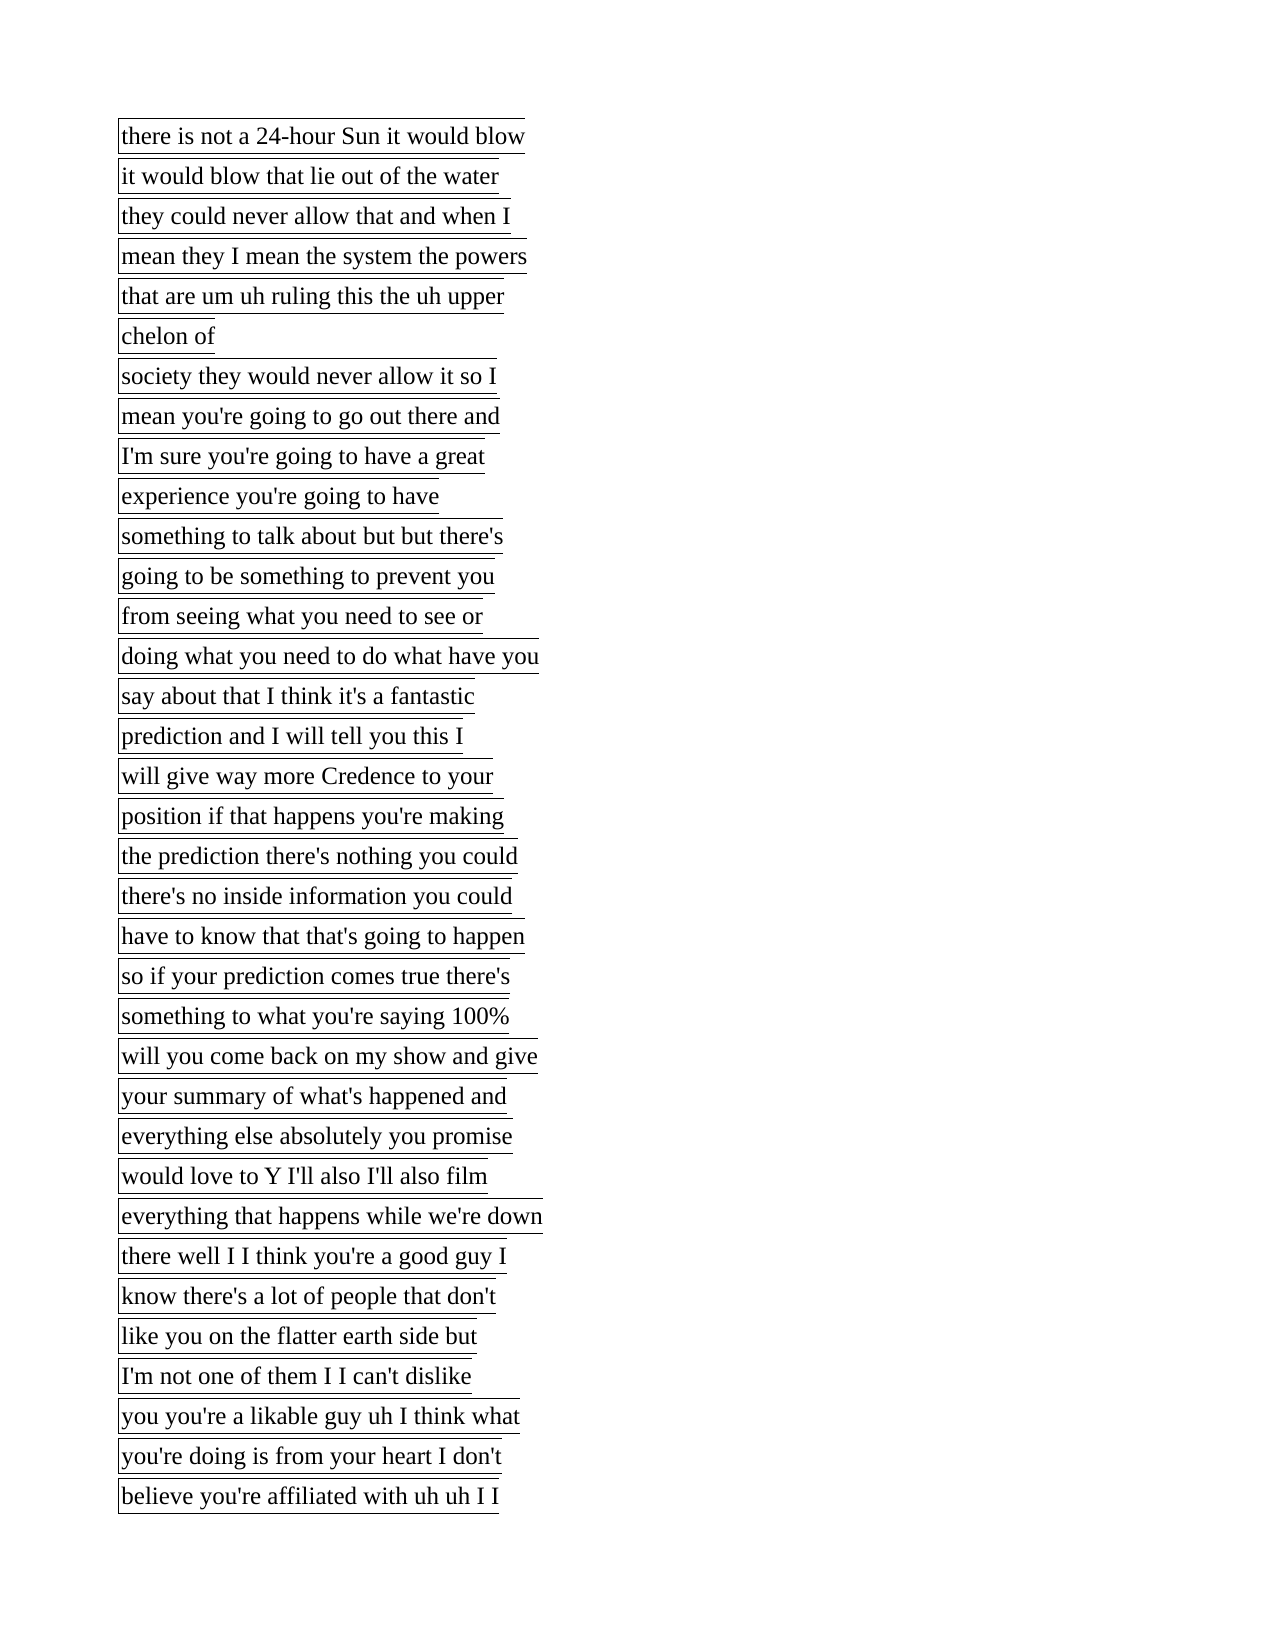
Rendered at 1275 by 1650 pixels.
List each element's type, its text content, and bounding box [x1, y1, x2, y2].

text there is not a 24-hour Sun it would blow it would blow that lie out of the water they could never allow that and when I mean they I mean the system the powers that are um uh ruling this the uh upper chelon of society they would never allow it so I mean you're going to go out there and I'm sure you're going to have a great experience you're going to have something to talk about but but there's going to be something to prevent you from seeing what you need to see or doing what you need to do what have you say about that I think it's a fantastic prediction and I will tell you this I will give way more Credence to your position if that happens you're making the prediction there's nothing you could there's no inside information you could have to know that that's going to happen so if your prediction comes true there's something to what you're saying 100% will you come back on my show and give your summary of what's happened and everything else absolutely you promise would love to Y I'll also I'll also film everything that happens while we're down there well I I think you're a good guy I know there's a lot of people that don't like you on the flatter earth side but I'm not one of them I I can't dislike you you're a likable guy uh I think what you're doing is from your heart I don't believe you're affiliated with uh uh I I [118, 118, 1157, 1513]
